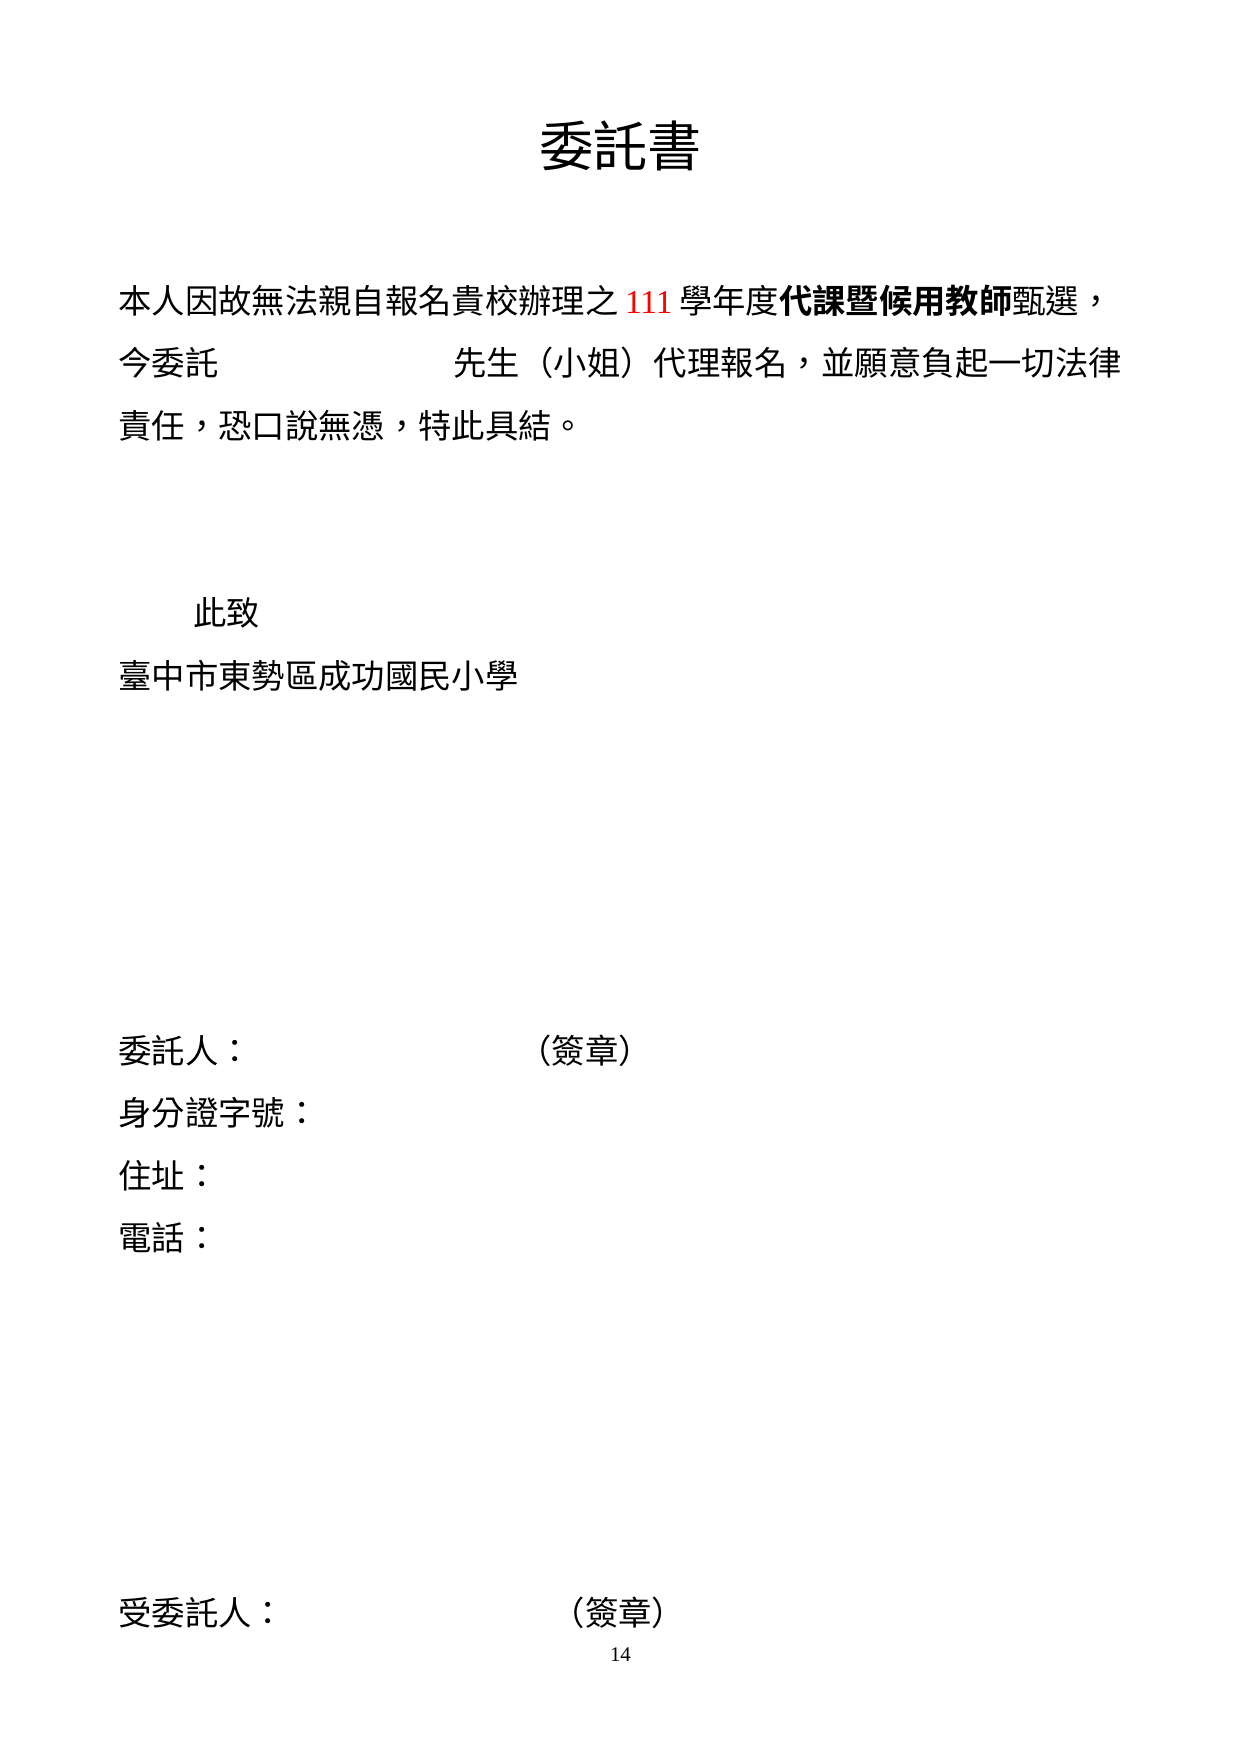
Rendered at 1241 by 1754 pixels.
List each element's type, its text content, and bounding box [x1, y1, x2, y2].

text 今委託 先生（小姐）代理報名，並願意負起一切法律責任，恐口說無憑，特此具結。 [118, 319, 1122, 444]
text 委託人： （簽章） [118, 1007, 1122, 1069]
text 此致 [118, 569, 1122, 632]
text 本人因故無法親自報名貴校辦理之111學年度代課暨候用教師甄選， [118, 257, 1122, 319]
text 受委託人： （簽章） [118, 1569, 1122, 1632]
text 電話： [118, 1194, 1122, 1257]
text 臺中市東勢區成功國民小學 [118, 632, 1122, 694]
text 身分證字號： [118, 1069, 1122, 1132]
text 委託書 [118, 69, 1122, 194]
text 住址： [118, 1132, 1122, 1194]
